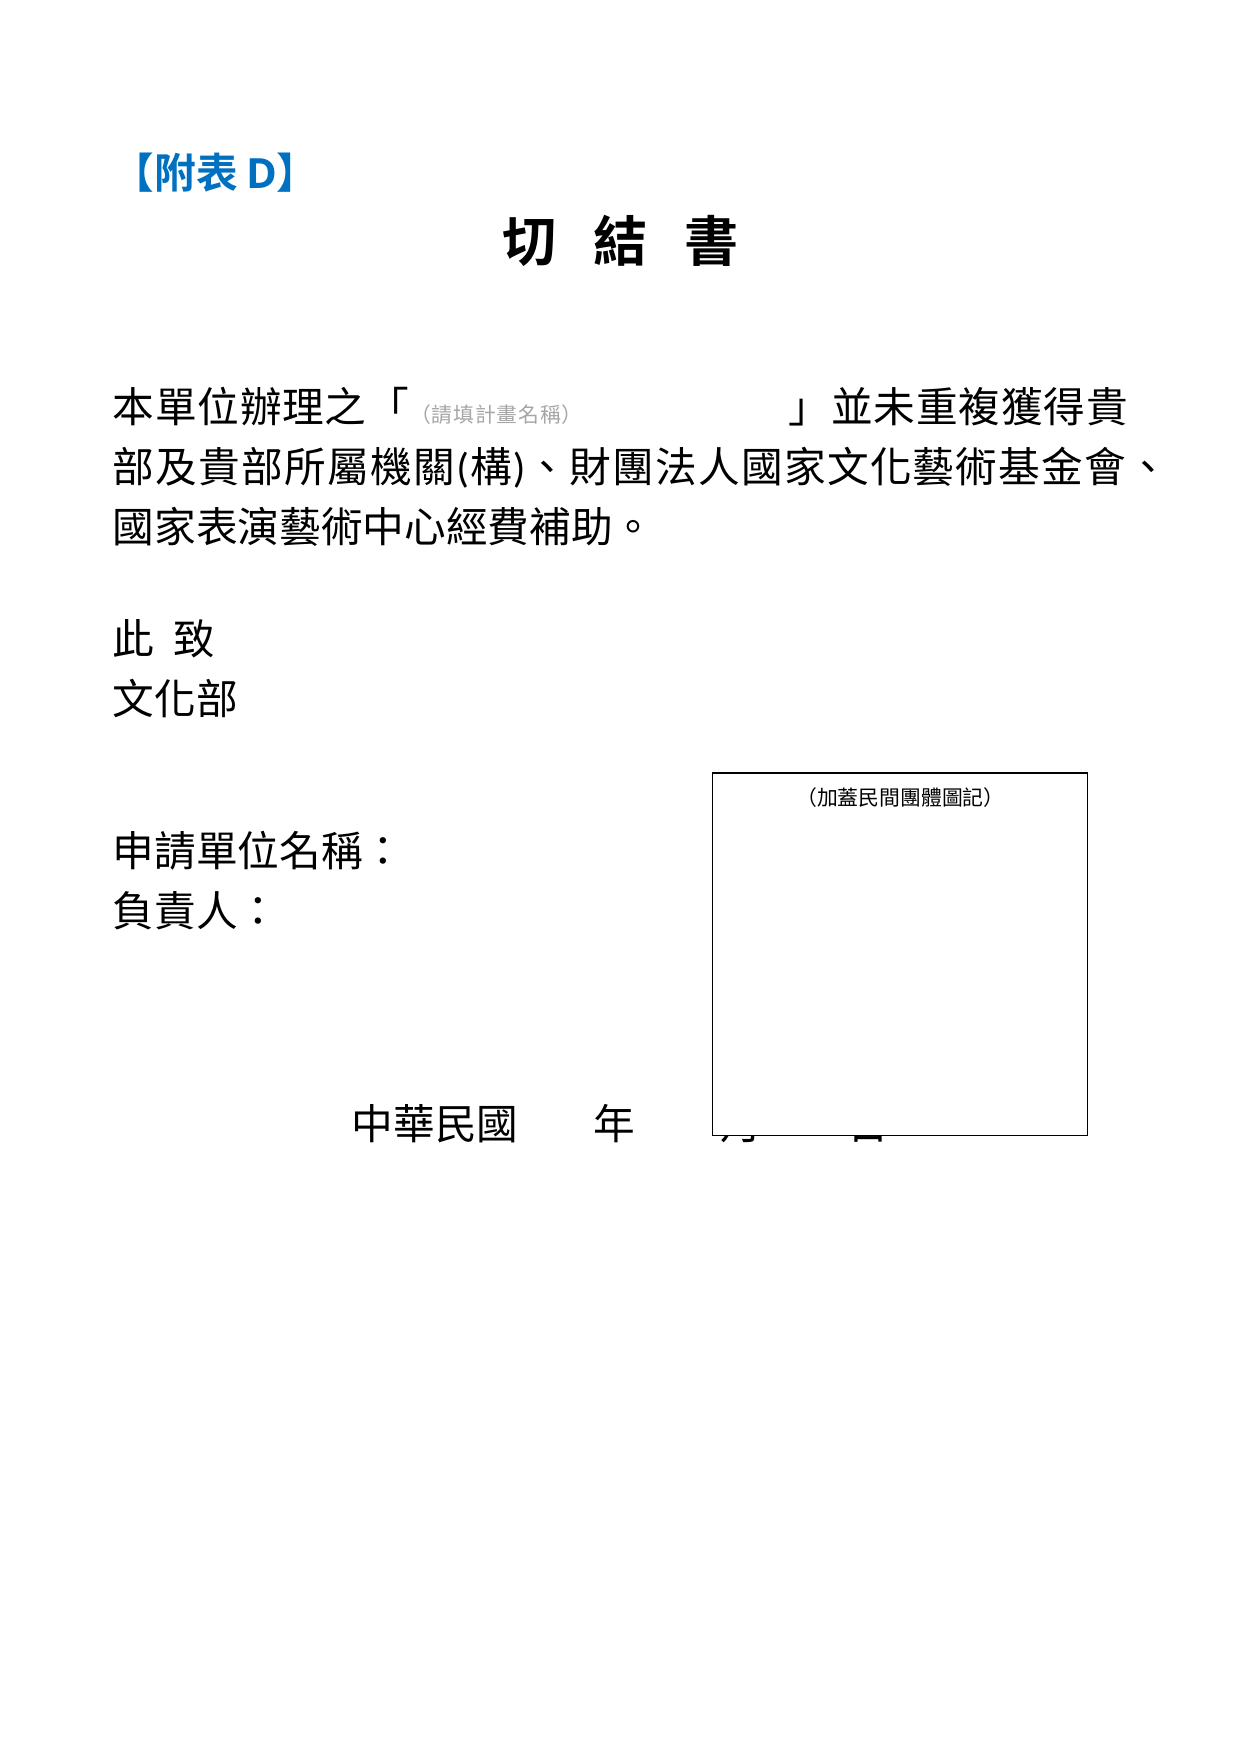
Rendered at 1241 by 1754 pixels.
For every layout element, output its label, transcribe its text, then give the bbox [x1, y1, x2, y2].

text （加蓋民間團體圖記） [728, 781, 1072, 812]
text 切 結 書 [112, 199, 1128, 277]
text 此 致 [112, 606, 1128, 666]
text 負責人： [112, 878, 712, 939]
text [1088, 878, 1128, 939]
text 文化部 [112, 666, 1128, 726]
text 【附表D】 [112, 149, 1128, 199]
text 申請單位名稱： [112, 818, 712, 878]
text 本單位辦理之「（請填計畫名稱） 」並未重複獲得貴部及貴部所屬機關(構)、財團法人國家文化藝術基金會、國家表演藝術中心經費補助。 [112, 374, 1128, 555]
text [1088, 818, 1128, 878]
text 中華民國 年 月 日 [112, 1091, 1128, 1151]
